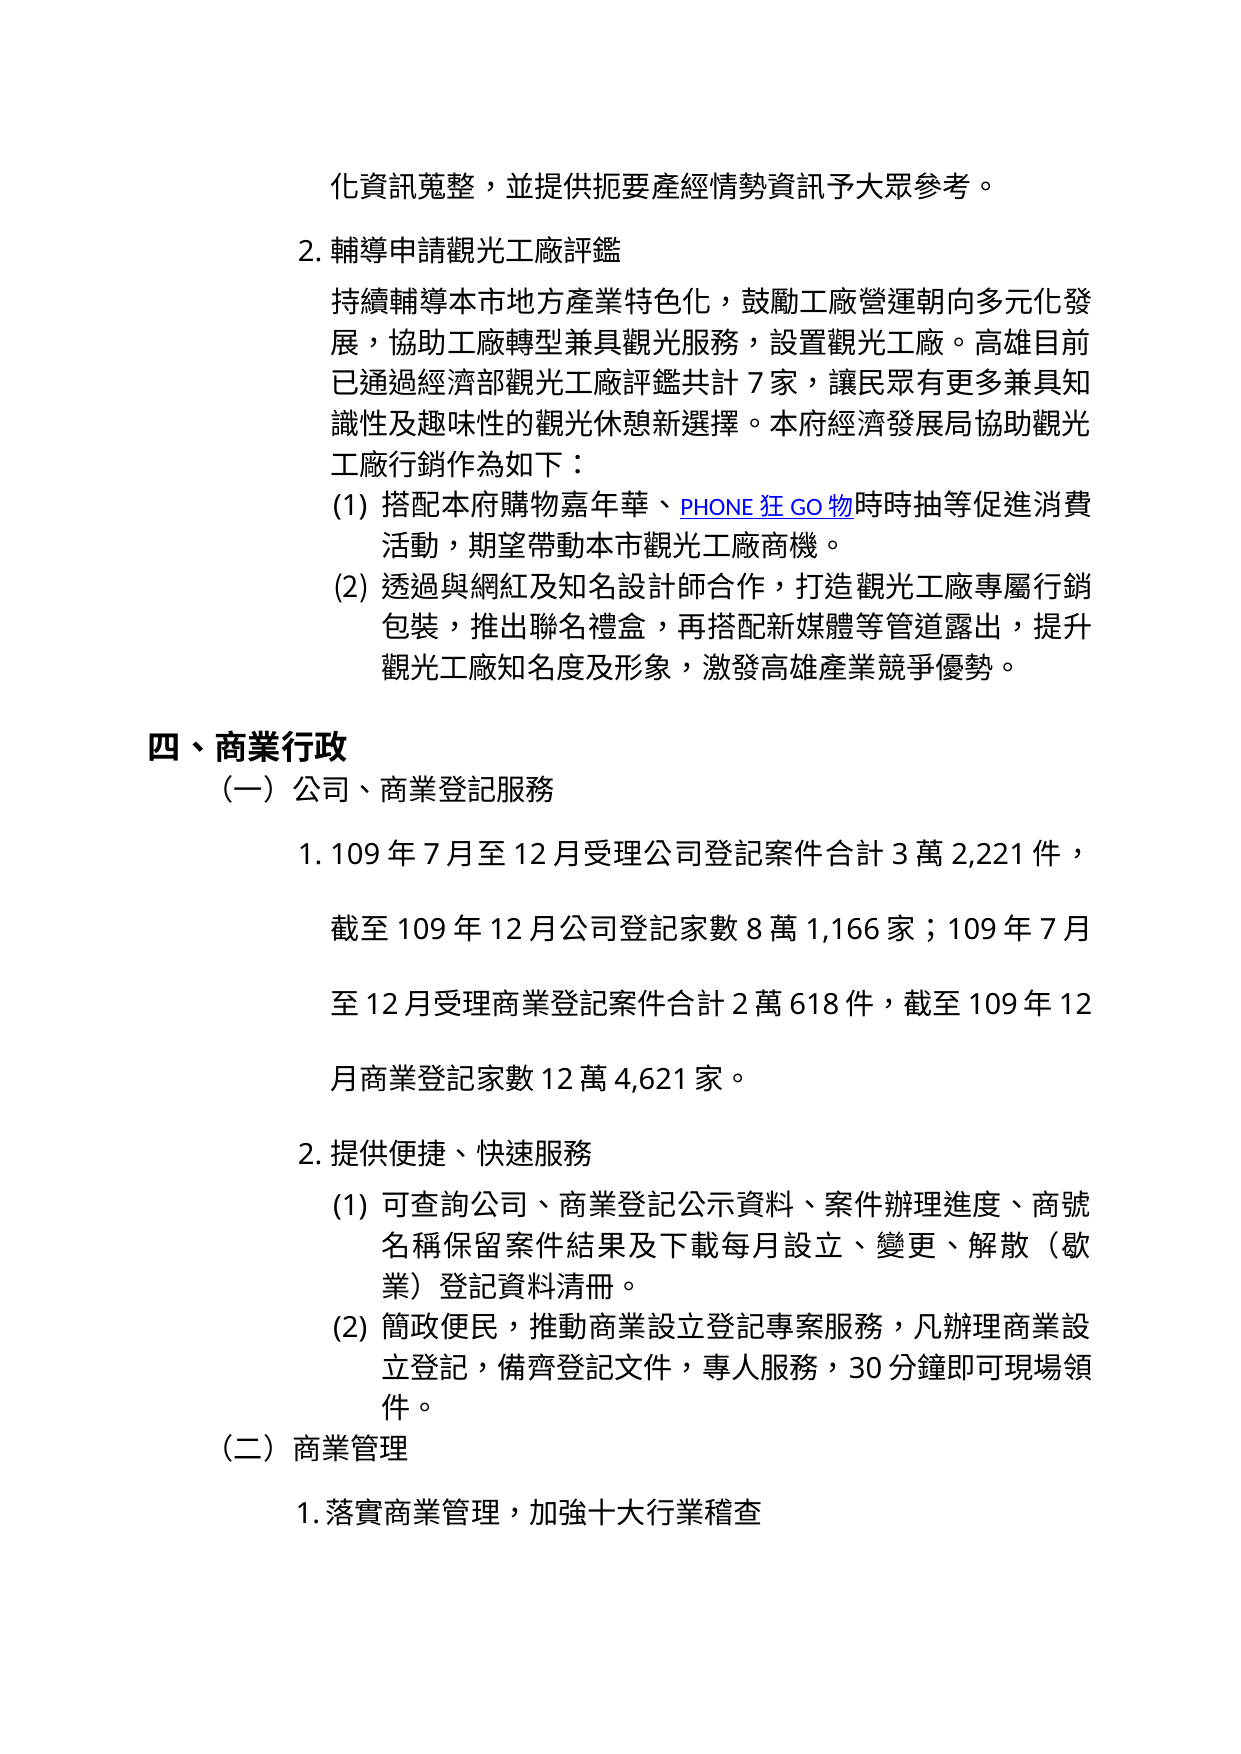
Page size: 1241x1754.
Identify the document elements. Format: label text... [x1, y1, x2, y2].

list 落實商業管理，加強十大行業稽查 [295, 1468, 1092, 1543]
list 透過與網紅及知名設計師合作，打造觀光工廠專屬行銷包裝，推出聯名禮盒，再搭配新媒體等管道露出，提升觀光工廠知名度及形象，激發高雄產業競爭優勢。 [333, 564, 1092, 686]
list 簡政便民，推動商業設立登記專案服務，凡辦理商業設立登記，備齊登記文件，專人服務，30分鐘即可現場領件。 [333, 1305, 1092, 1427]
list 輔導申請觀光工廠評鑑 [298, 205, 1092, 280]
list 可查詢公司、商業登記公示資料、案件辦理進度、商號名稱保留案件結果及下載每月設立、變更、解散（歇業）登記資料清冊。 [333, 1183, 1092, 1305]
list 搭配本府購物嘉年華、PHONE狂GO物時時抽等促進消費活動，期望帶動本市觀光工廠商機。 [333, 483, 1092, 564]
text （二）商業管理 [185, 1427, 1092, 1468]
text （一）公司、商業登記服務 [185, 768, 1092, 808]
list 109年7月至12月受理公司登記案件合計3萬2,221件，截至109年12月公司登記家數8萬1,166家；109年7月至12月受理商業登記案件合計2萬618件，截至109年12月商業登記家數12萬4,621家。 [298, 808, 1092, 1108]
text 四、商業行政 [148, 727, 1092, 768]
text 持續輔導本市地方產業特色化，鼓勵工廠營運朝向多元化發展，協助工廠轉型兼具觀光服務，設置觀光工廠。高雄目前已通過經濟部觀光工廠評鑑共計7家，讓民眾有更多兼具知識性及趣味性的觀光休憩新選擇。本府經濟發展局協助觀光工廠行銷作為如下： [330, 280, 1092, 483]
list 提供便捷、快速服務 [298, 1108, 1092, 1183]
text 化資訊蒐整，並提供扼要產經情勢資訊予大眾參考。 [330, 164, 1092, 205]
